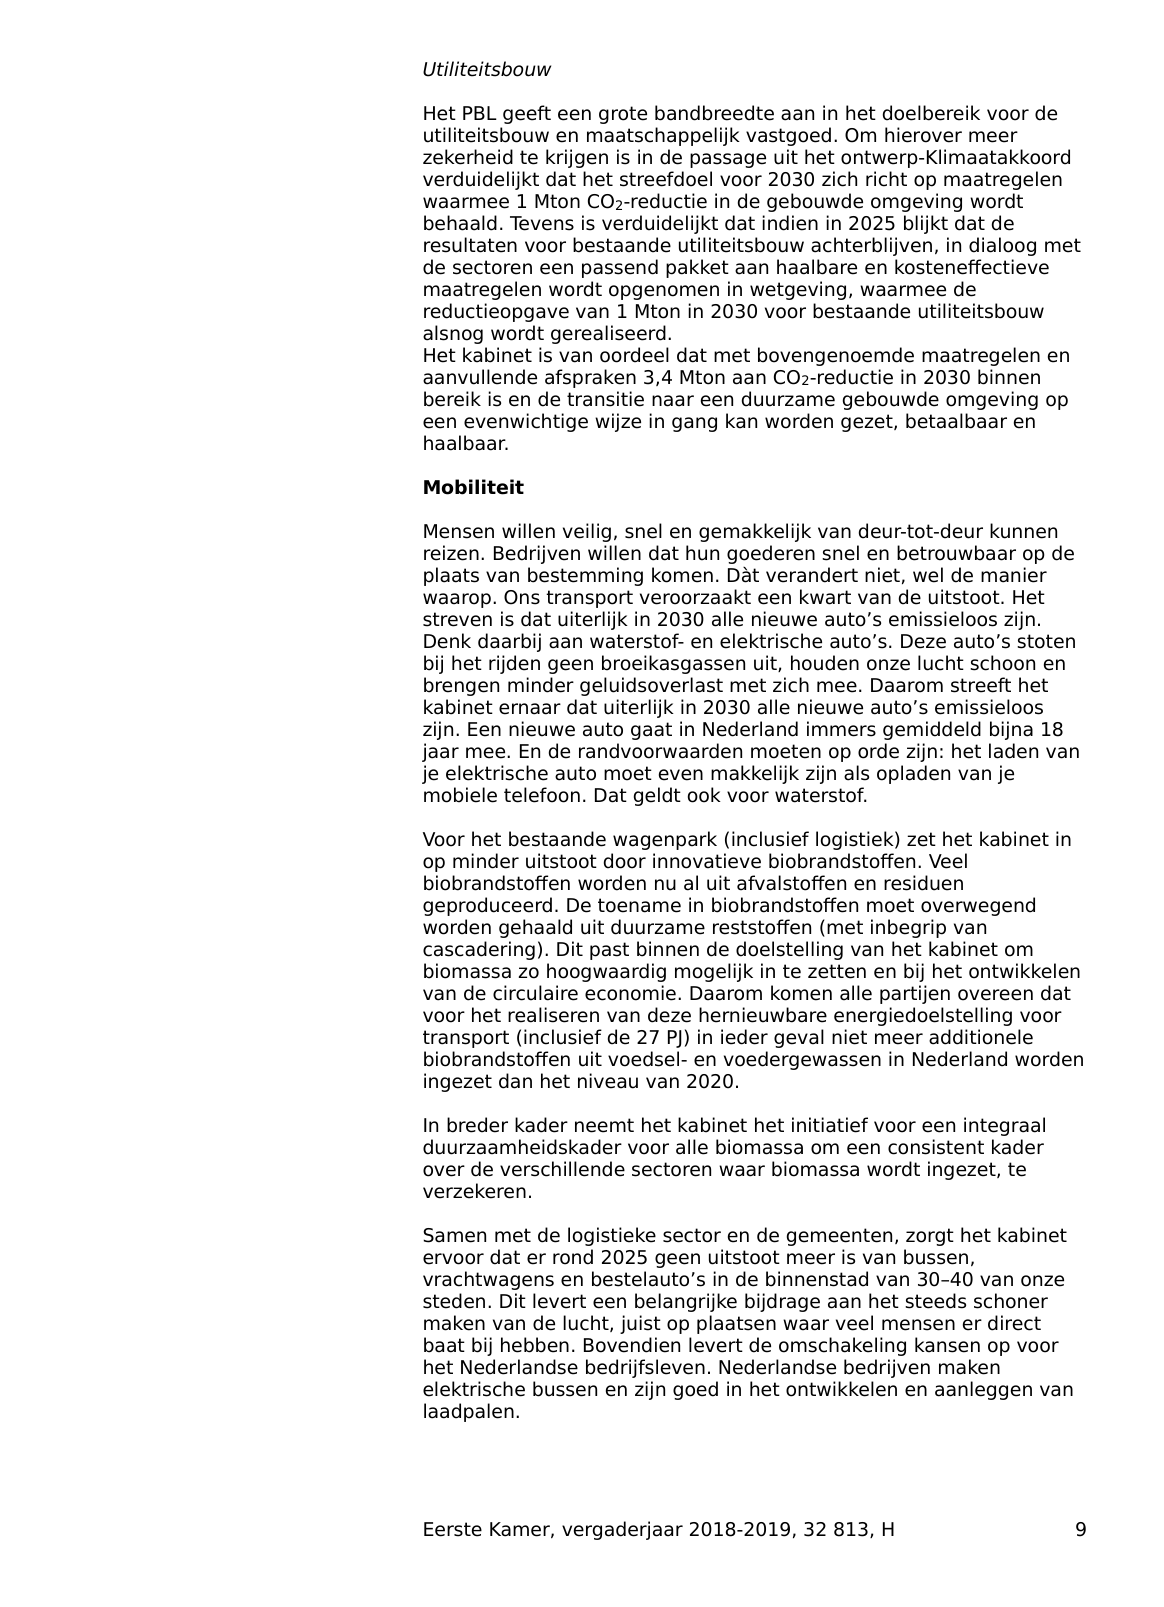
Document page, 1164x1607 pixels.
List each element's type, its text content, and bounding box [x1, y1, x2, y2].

subtitle Mobiliteit [422, 477, 1087, 499]
text In breder kader neemt het kabinet het initiatief voor een integraal duurzaamheidskader voor alle biomassa om een consistent kader over de verschillende sectoren waar biomassa wordt ingezet, te verzekeren. [422, 1115, 1087, 1203]
subtitle Utiliteitsbouw [422, 59, 1087, 81]
text Het kabinet is van oordeel dat met bovengenoemde maatregelen en aanvullende afspraken 3,4 Mton aan CO2-reductie in 2030 binnen bereik is en de transitie naar een duurzame gebouwde omgeving op een evenwichtige wijze in gang kan worden gezet, betaalbaar en haalbaar. [422, 345, 1087, 455]
text Samen met de logistieke sector en de gemeenten, zorgt het kabinet ervoor dat er rond 2025 geen uitstoot meer is van bussen, vrachtwagens en bestelauto’s in de binnenstad van 30–40 van onze steden. Dit levert een belangrijke bijdrage aan het steeds schoner maken van de lucht, juist op plaatsen waar veel mensen er direct baat bij hebben. Bovendien levert de omschakeling kansen op voor het Nederlandse bedrijfsleven. Nederlandse bedrijven maken elektrische bussen en zijn goed in het ontwikkelen en aanleggen van laadpalen. [422, 1225, 1087, 1423]
text Mensen willen veilig, snel en gemakkelijk van deur-tot-deur kunnen reizen. Bedrijven willen dat hun goederen snel en betrouwbaar op de plaats van bestemming komen. Dàt verandert niet, wel de manier waarop. Ons transport veroorzaakt een kwart van de uitstoot. Het streven is dat uiterlijk in 2030 alle nieuwe auto’s emissieloos zijn. Denk daarbij aan waterstof- en elektrische auto’s. Deze auto’s stoten bij het rijden geen broeikasgassen uit, houden onze lucht schoon en brengen minder geluidsoverlast met zich mee. Daarom streeft het kabinet ernaar dat uiterlijk in 2030 alle nieuwe auto’s emissieloos zijn. Een nieuwe auto gaat in Nederland immers gemiddeld bijna 18 jaar mee. En de randvoorwaarden moeten op orde zijn: het laden van je elektrische auto moet even makkelijk zijn als opladen van je mobiele telefoon. Dat geldt ook voor waterstof. [422, 521, 1087, 807]
text Het PBL geeft een grote bandbreedte aan in het doelbereik voor de utiliteitsbouw en maatschappelijk vastgoed. Om hierover meer zekerheid te krijgen is in de passage uit het ontwerp-Klimaatakkoord verduidelijkt dat het streefdoel voor 2030 zich richt op maatregelen waarmee 1 Mton CO2-reductie in de gebouwde omgeving wordt behaald. Tevens is verduidelijkt dat indien in 2025 blijkt dat de resultaten voor bestaande utiliteitsbouw achterblijven, in dialoog met de sectoren een passend pakket aan haalbare en kosteneffectieve maatregelen wordt opgenomen in wetgeving, waarmee de reductieopgave van 1 Mton in 2030 voor bestaande utiliteitsbouw alsnog wordt gerealiseerd. [422, 103, 1087, 345]
text Voor het bestaande wagenpark (inclusief logistiek) zet het kabinet in op minder uitstoot door innovatieve biobrandstoffen. Veel biobrandstoffen worden nu al uit afvalstoffen en residuen geproduceerd. De toename in biobrandstoffen moet overwegend worden gehaald uit duurzame reststoffen (met inbegrip van cascadering). Dit past binnen de doelstelling van het kabinet om biomassa zo hoogwaardig mogelijk in te zetten en bij het ontwikkelen van de circulaire economie. Daarom komen alle partijen overeen dat voor het realiseren van deze hernieuwbare energiedoelstelling voor transport (inclusief de 27 PJ) in ieder geval niet meer additionele biobrandstoffen uit voedsel- en voedergewassen in Nederland worden ingezet dan het niveau van 2020. [422, 829, 1087, 1093]
